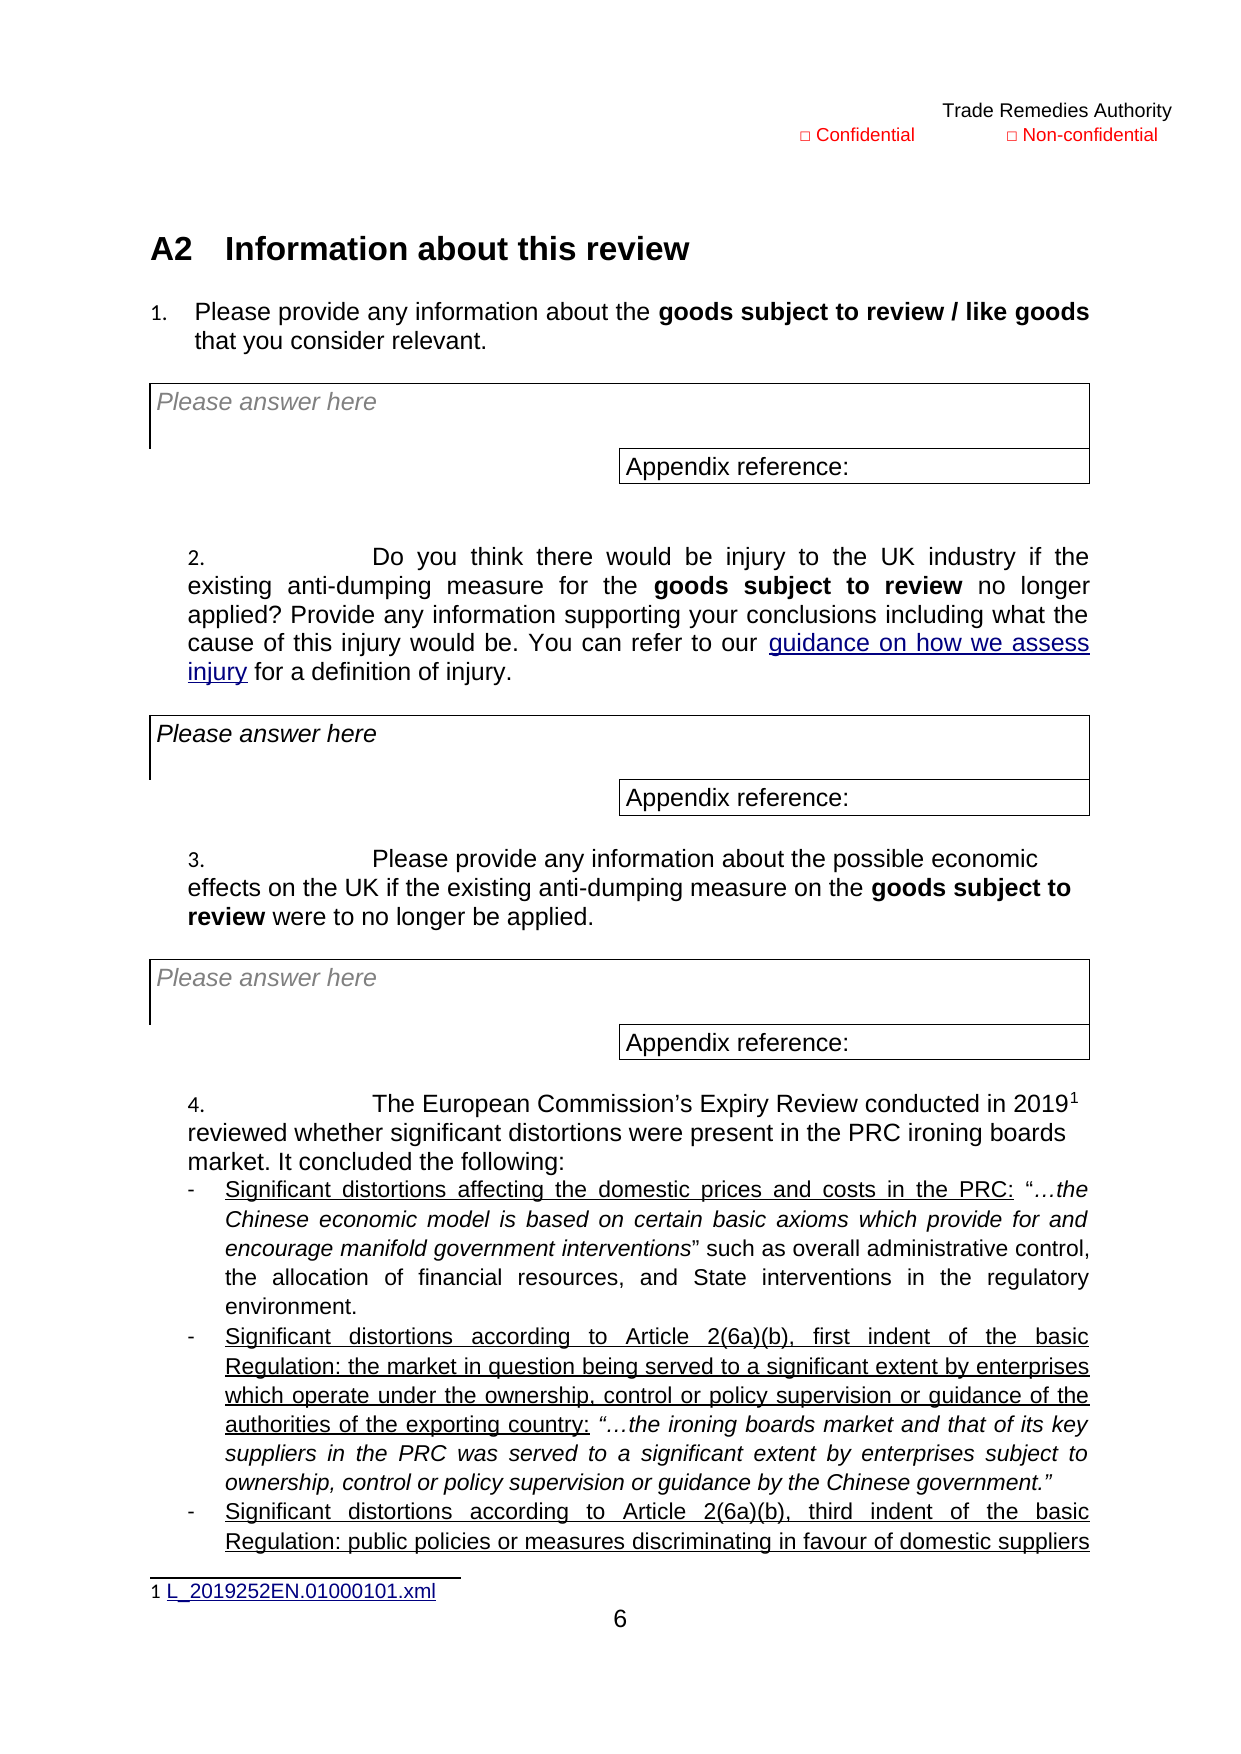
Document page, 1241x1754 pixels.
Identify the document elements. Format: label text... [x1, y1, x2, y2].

table_cell Appendix reference: [620, 449, 1089, 483]
table_cell [150, 780, 619, 815]
list Please provide any information about the possible economic effects on the UK if the existing anti-dumping measure on the goods subject to review were to no longer be applied. [187, 844, 1090, 930]
table_cell Appendix reference: [620, 780, 1089, 815]
list Significant distortions according to Article 2(6a)(b), third indent of the basic Regulation: public policies or measures discriminating in favour of domestic suppliers [187, 1497, 1090, 1554]
list Significant distortions according to Article 2(6a)(b), first indent of the basic Regulation: the market in question being served to a significant extent by enterprises which operate under the ownership, control or policy supervision or guidance of the authorities of the exporting country: “…the ironing boards market and that of its key suppliers in the PRC was served to a significant extent by enterprises subject to ownership, control or policy supervision or guidance by the Chinese government.” [187, 1322, 1090, 1495]
list L_2019252EN.01000101.xml [150, 1578, 1090, 1604]
list Do you think there would be injury to the UK industry if the existing anti-dumping measure for the goods subject to review no longer applied? Provide any information supporting your conclusions including what the cause of this injury would be. You can refer to our guidance on how we assess injury for a definition of injury. [187, 542, 1090, 686]
list The European Commission’s Expiry Review conducted in 2019 reviewed whether significant distortions were present in the PRC ironing boards market. It concluded the following: [187, 1089, 1090, 1176]
subtitle A2 Information about this review [150, 229, 1090, 268]
table_header Please answer here [151, 384, 1089, 448]
table_cell [150, 449, 619, 483]
list Significant distortions affecting the domestic prices and costs in the PRC: “…the Chinese economic model is based on certain basic axioms which provide for and encourage manifold government interventions” such as overall administrative control, the allocation of financial resources, and State interventions in the regulatory environment. [187, 1176, 1090, 1319]
table_cell Appendix reference: [620, 1025, 1089, 1059]
list Please provide any information about the goods subject to review / like goods that you consider relevant. [150, 297, 1090, 354]
table_header Please answer here [151, 960, 1089, 1023]
table_cell [150, 1025, 619, 1059]
table_header Please answer here [151, 716, 1089, 779]
